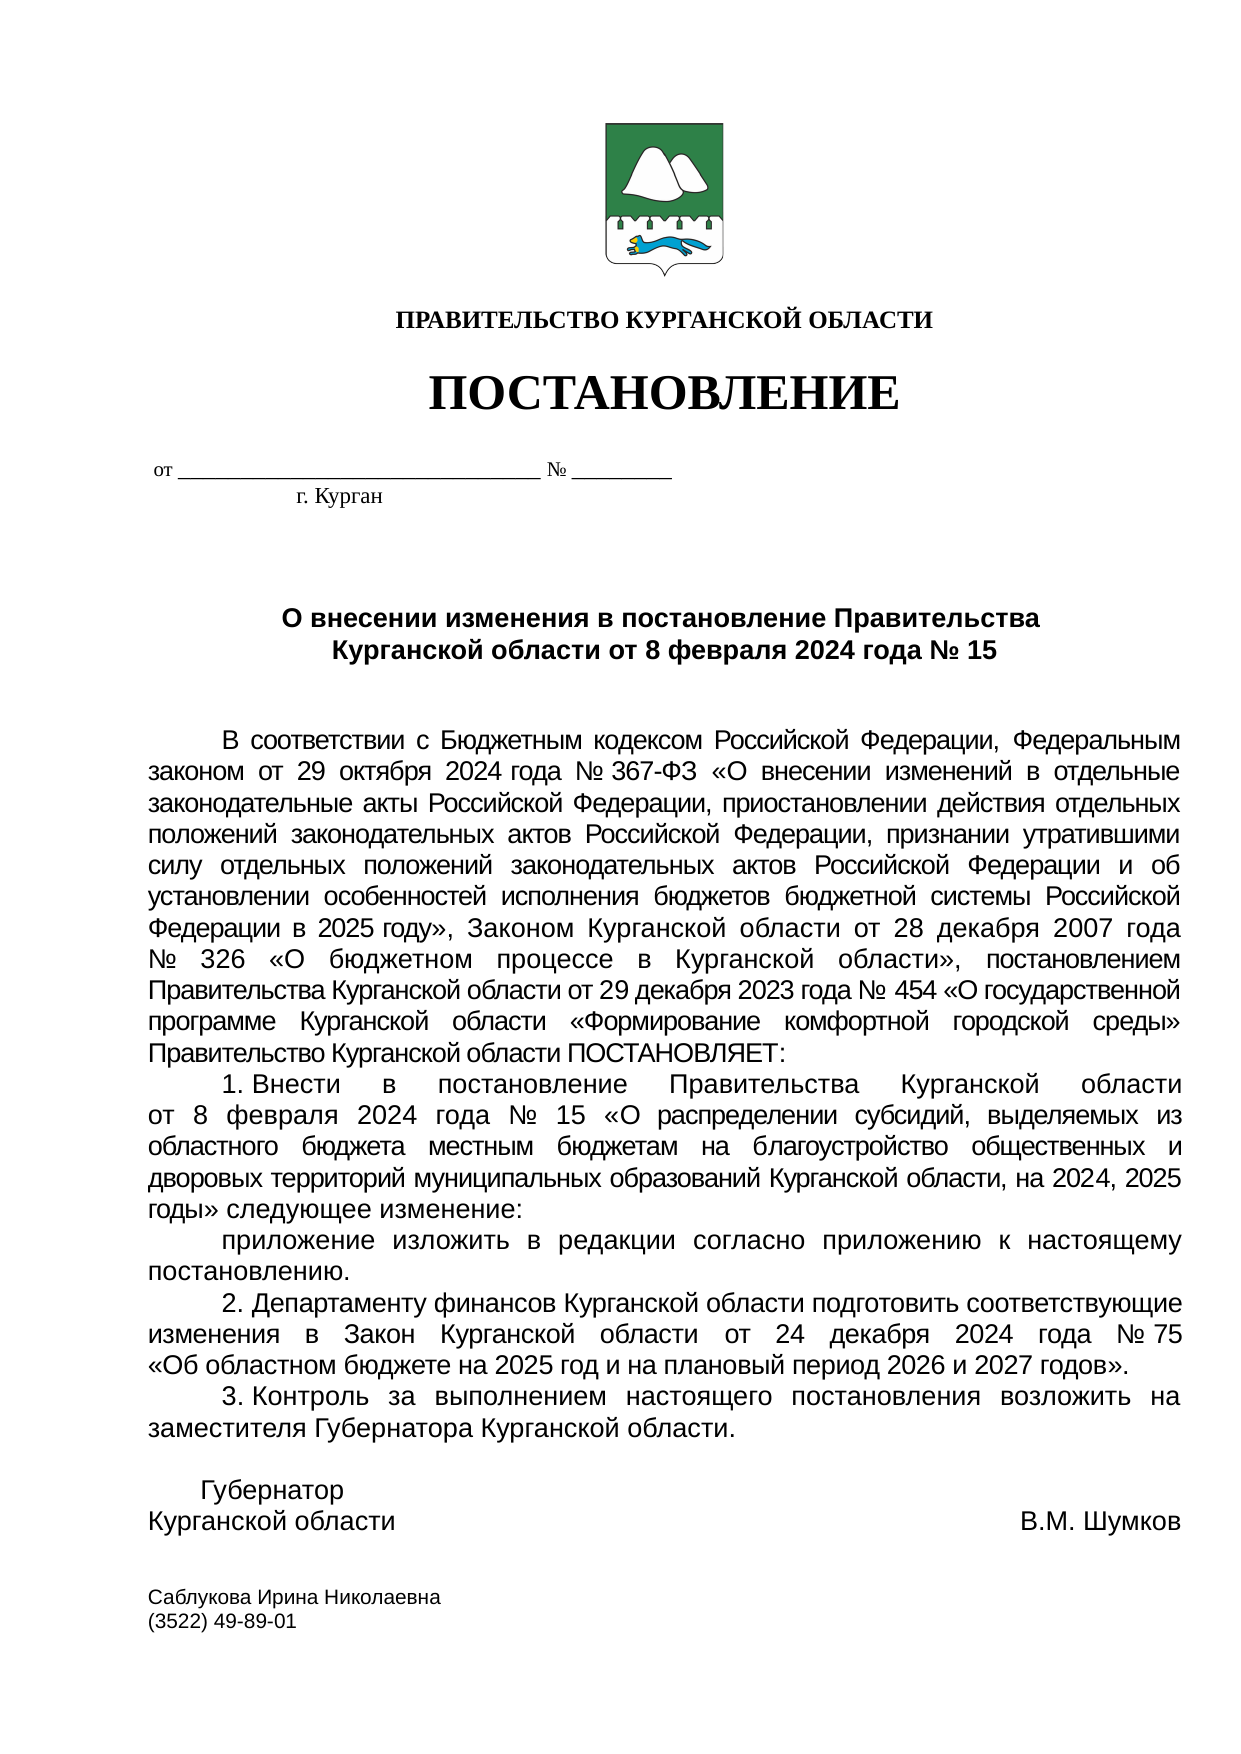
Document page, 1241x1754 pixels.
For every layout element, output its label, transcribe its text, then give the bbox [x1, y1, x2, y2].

table_cell от _____________________________ № ________ г. Курган [148, 426, 1181, 514]
table_header В.М. Шумков [977, 1474, 1181, 1537]
text 2. Департаменту финансов Курганской области подготовить соответствующие изменения в Закон Курганской области от 24 декабря 2024 года № 75 «Об областном бюджете на 2025 год и на плановый период 2026 и 2027 годов». [148, 1287, 1183, 1380]
text В соответствии с Бюджетным кодексом Российской Федерации, Федеральным законом от 29 октября 2024 года № 367-ФЗ «О внесении изменений в отдельные законодательные акты Российской Федерации, приостановлении действия отдельных положений законодательных актов Российской Федерации, признании утратившими силу отдельных положений законодательных актов Российской Федерации и об установлении особенностей исполнения бюджетов бюджетной системы Российской Федерации в 2025 году», Законом Курганской области от 28 декабря 2007 года № 326 «О бюджетном процессе в Курганской области», постановлением Правительства Курганской области от 29 декабря 2023 года № 454 «О государственной программе Курганской области «Формирование комфортной городской среды» Правительство Курганской области ПОСТАНОВЛЯЕТ: [148, 724, 1181, 1068]
text Саблукова Ирина Николаевна [148, 1584, 1181, 1608]
table_cell [148, 514, 1181, 602]
text (3522) 49-89-01 [148, 1608, 1181, 1632]
text 1. Внести в постановление Правительства Курганской области от 8 февраля 2024 года № 15 «О распределении субсидий, выделяемых из областного бюджета местным бюджетам на благоустройство общественных и дворовых территорий муниципальных образований Курганской области, на 2024, 2025 годы» следующее изменение: [148, 1068, 1183, 1224]
table_header Губернатор Курганской области [148, 1474, 597, 1537]
table_cell О внесении изменения в постановление Правительства Курганской области от 8 февраля 2024 года № 15 [148, 603, 1181, 665]
text приложение изложить в редакции согласно приложению к настоящему постановлению. [148, 1224, 1183, 1287]
table_cell [148, 665, 1181, 724]
table_header ПРАВИТЕЛЬСТВО КУРГАНСКОЙ ОБЛАСТИ ПОСТАНОВЛЕНИЕ [148, 118, 1181, 426]
text 3. Контроль за выполнением настоящего постановления возложить на заместителя Губернатора Курганской области. [148, 1380, 1181, 1443]
table_header [598, 1474, 977, 1537]
picture [605, 123, 724, 277]
